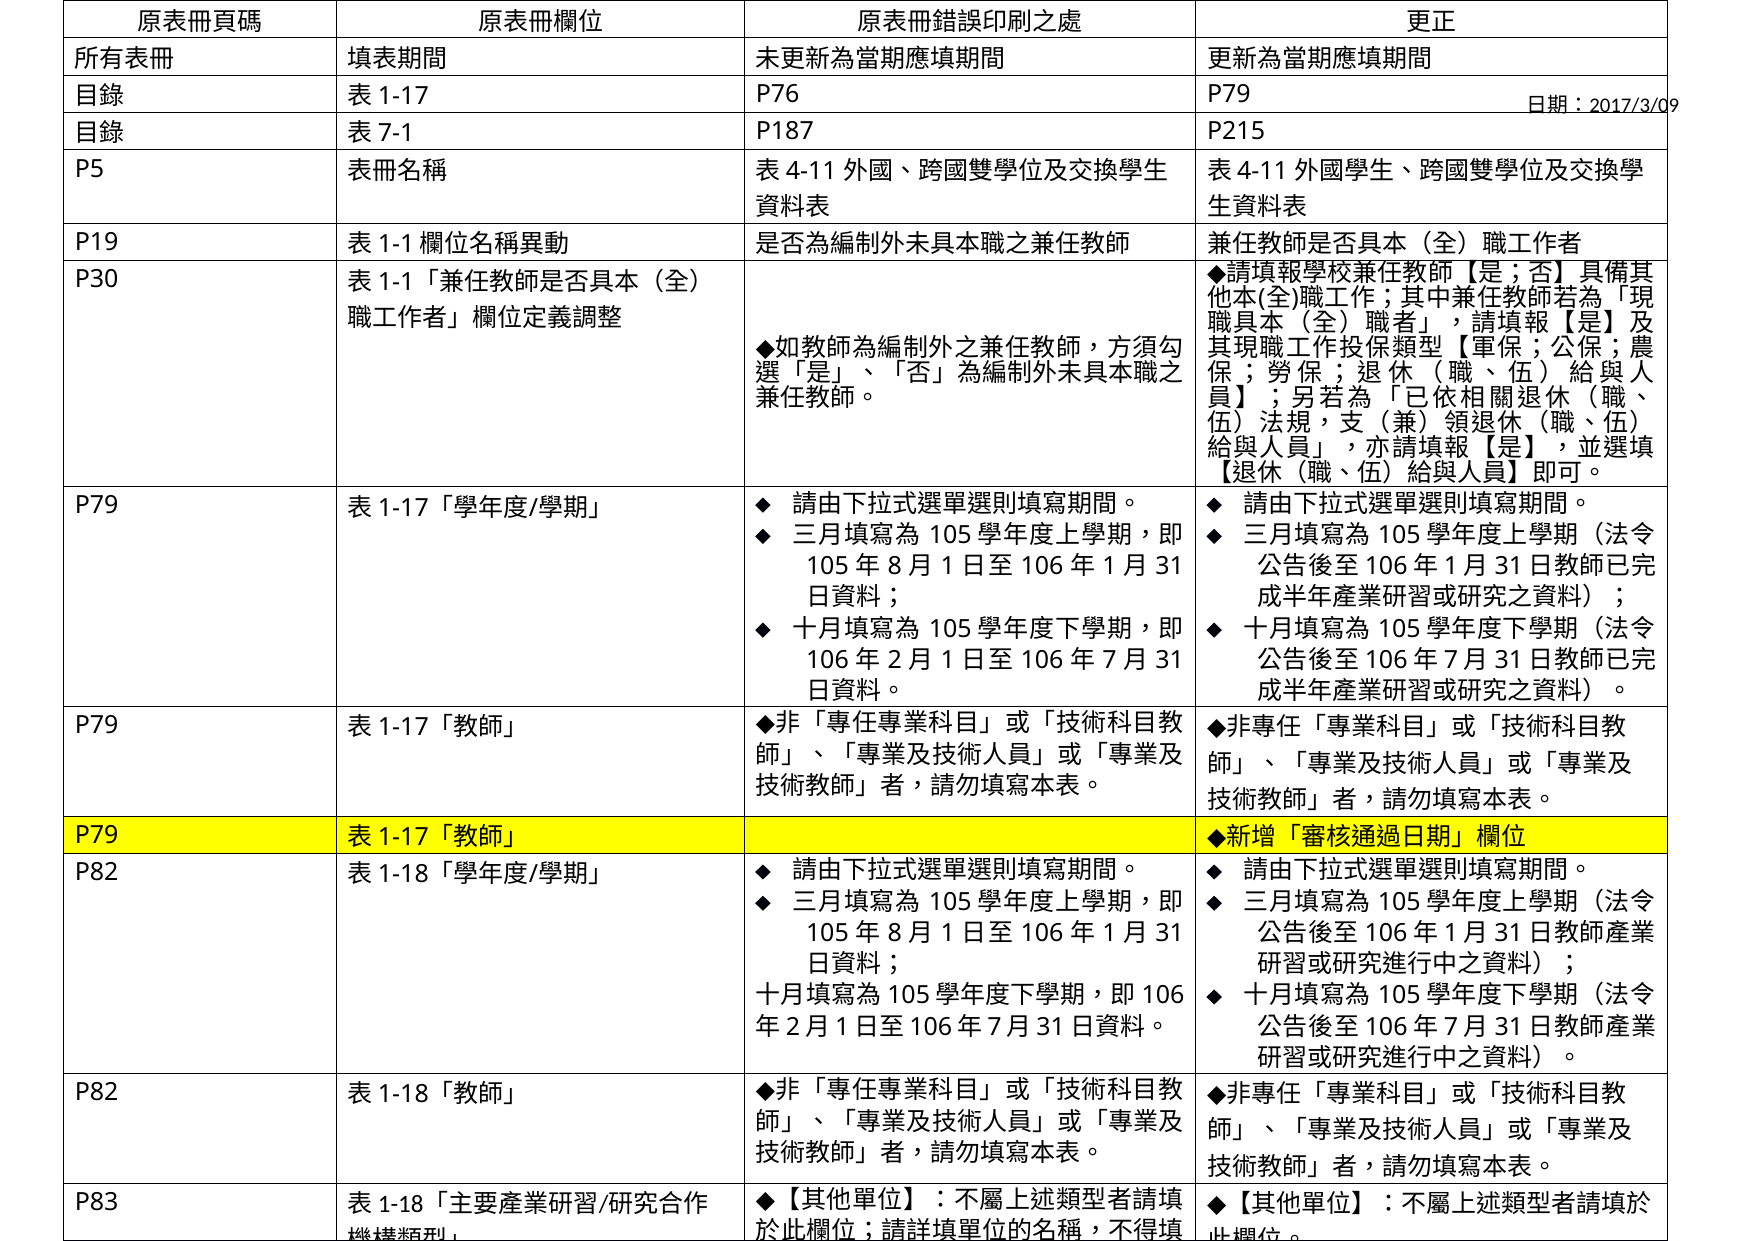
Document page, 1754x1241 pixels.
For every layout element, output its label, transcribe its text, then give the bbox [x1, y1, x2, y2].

table_cell ◆請填報學校兼任教師【是；否】具備其他本(全)職工作；其中兼任教師若為「現職具本（全）職者」，請填報【是】及其現職工作投保類型【軍保；公保；農保；勞保；退休（職、伍）給與人員】；另若為「已依相關退休（職、伍）法規，支（兼）領退休（職、伍）給與人員」，亦請填報【是】，並選填【退休（職、伍）給與人員】即可。 [1196, 261, 1667, 486]
table_cell 請由下拉式選單選則填寫期間。 三月填寫為 105學年度上學期（法令公告後至106年1月31日教師產業研習或研究進行中之資料）； 十月填寫為 105學年度下學期（法令公告後至106年7月31日教師產業研習或研究進行中之資料）。 [1196, 854, 1667, 1073]
table_cell ◆非「專任專業科目」或「技術科目教師」、「專業及技術人員」或「專業及技術教師」者，請勿填寫本表。 [745, 707, 1195, 816]
table_cell P82 [64, 854, 336, 1073]
table_cell P215 [1196, 113, 1667, 149]
table_cell ◆新增「審核通過日期」欄位 [1196, 817, 1667, 853]
table_cell 所有表冊 [64, 38, 336, 74]
table_cell P82 [64, 1074, 336, 1182]
table_cell 是否為編制外未具本職之兼任教師 [745, 224, 1195, 260]
table_cell 兼任教師是否具本（全）職工作者 [1196, 224, 1667, 260]
table_cell P5 [64, 150, 336, 223]
table_cell 目錄 [64, 113, 336, 149]
table_cell P79 [1196, 76, 1667, 112]
table_cell 目錄 [64, 76, 336, 112]
table_cell 表1-18「學年度/學期」 [337, 854, 744, 1073]
table_header 原表冊欄位 [337, 1, 744, 37]
table_cell 表1-17「教師」 [337, 707, 744, 816]
table_cell P19 [64, 224, 336, 260]
table_cell ◆非「專任專業科目」或「技術科目教師」、「專業及技術人員」或「專業及技術教師」者，請勿填寫本表。 [745, 1074, 1195, 1182]
table_cell P83 [64, 1184, 336, 1240]
table_cell 填表期間 [337, 38, 744, 74]
table_cell ◆非專任「專業科目」或「技術科目教師」、「專業及技術人員」或「專業及技術教師」者，請勿填寫本表。 [1196, 707, 1667, 816]
table_cell P76 [745, 76, 1195, 112]
table_cell 表4-11 外國、跨國雙學位及交換學生資料表 [745, 150, 1195, 223]
table_cell P30 [64, 261, 336, 486]
table_header 更正 [1196, 1, 1667, 37]
table_cell 表1-1欄位名稱異動 [337, 224, 744, 260]
table_cell 表1-17「教師」 [337, 817, 744, 853]
table_cell 請由下拉式選單選則填寫期間。 三月填寫為 105學年度上學期，即105年8月1日至106年1月31日資料； 十月填寫為 105學年度下學期，即106年2月1日至106年7月31日資料。 [745, 854, 1195, 1073]
table_cell 請由下拉式選單選則填寫期間。 三月填寫為 105學年度上學期（法令公告後至106年1月31日教師已完成半年產業研習或研究之資料）； 十月填寫為 105學年度下學期（法令公告後至106年7月31日教師已完成半年產業研習或研究之資料）。 [1196, 487, 1667, 706]
table_cell 未更新為當期應填期間 [745, 38, 1195, 74]
table_cell 表7-1 [337, 113, 744, 149]
table_cell 表1-1「兼任教師是否具本（全）職工作者」欄位定義調整 [337, 261, 744, 486]
table_cell 表4-11 外國學生、跨國雙學位及交換學生資料表 [1196, 150, 1667, 223]
table_cell 更新為當期應填期間 [1196, 38, 1667, 74]
table_cell 表1-17 [337, 76, 744, 112]
table_cell 請由下拉式選單選則填寫期間。 三月填寫為 105學年度上學期，即105年8月1日至106年1月31日資料； 十月填寫為 105學年度下學期，即106年2月1日至106年7月31日資料。 [745, 487, 1195, 706]
table_cell P79 [64, 707, 336, 816]
table_cell P187 [745, 113, 1195, 149]
table_cell 表冊名稱 [337, 150, 744, 223]
table_cell 表1-18「主要產業研習/研究合作機構類型」 [337, 1184, 744, 1240]
table_cell 表1-18「教師」 [337, 1074, 744, 1182]
table_cell 表1-17「學年度/學期」 [337, 487, 744, 706]
table_cell ◆非專任「專業科目」或「技術科目教師」、「專業及技術人員」或「專業及技術教師」者，請勿填寫本表。 [1196, 1074, 1667, 1182]
table_cell P79 [64, 817, 336, 853]
table_cell P79 [64, 487, 336, 706]
table_cell [745, 817, 1195, 853]
table_header 原表冊錯誤印刷之處 [745, 1, 1195, 37]
table_cell ◆【其他單位】：不屬上述類型者請填於此欄位；請詳填單位的名稱，不得填寫數字。 [745, 1184, 1195, 1240]
table_cell ◆【其他單位】：不屬上述類型者請填於此欄位。 [1196, 1184, 1667, 1240]
table_header 原表冊頁碼 [64, 1, 336, 37]
table_cell ◆如教師為編制外之兼任教師，方須勾選「是」、「否」為編制外未具本職之兼任教師。 [745, 261, 1195, 486]
